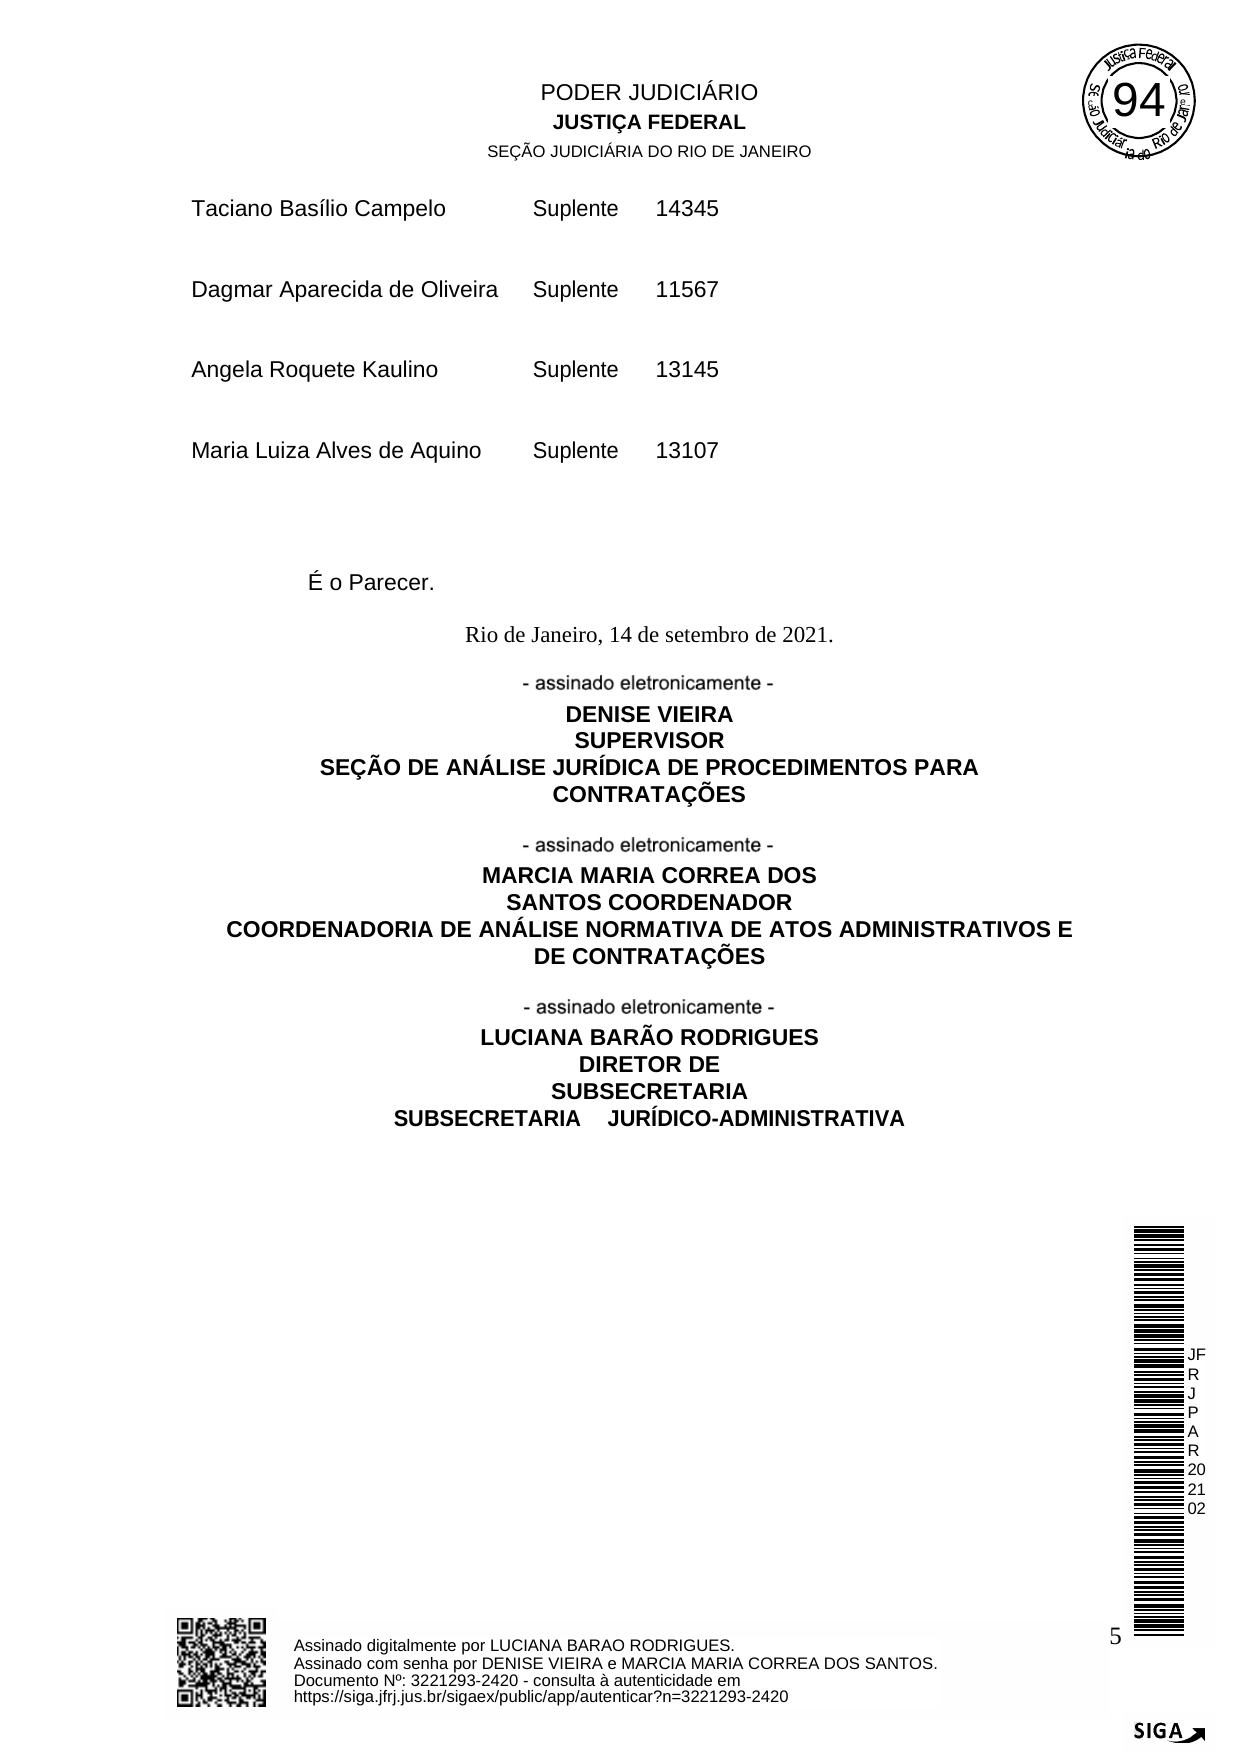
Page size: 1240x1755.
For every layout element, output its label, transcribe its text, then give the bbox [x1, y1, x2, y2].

text LUCIANA BARÃO RODRIGUES DIRETOR DE SUBSECRETARIA [477, 1024, 822, 1104]
text COORDENADORIA DE ANÁLISE NORMATIVA DE ATOS ADMINISTRATIVOS E DE CONTRATAÇÕES [209, 916, 1089, 969]
text Taciano Basílio Campelo Suplente 14345 [191, 195, 1239, 221]
text JFRJPAR202102320A [1187, 1345, 1206, 1517]
text ç [1088, 97, 1100, 106]
text DENISE VIEIRA SUPERVISOR [565, 701, 733, 754]
text Rio de Janeiro, 14 de setembro de 2021. [222, 621, 1077, 647]
text Angela Roquete Kaulino Suplente 13145 [191, 356, 1239, 383]
text MARCIA MARIA CORREA DOS SANTOS COORDENADOR [431, 862, 867, 916]
text Dagmar Aparecida de Oliveira Suplente 11567 [191, 276, 1239, 302]
text e [1180, 96, 1192, 105]
text SUBSECRETARIA JURÍDICO-ADMINISTRATIVA [222, 1105, 1077, 1131]
text É o Parecer. [308, 569, 1239, 596]
text SEÇÃO DE ANÁLISE JURÍDICA DE PROCEDIMENTOS PARA CONTRATAÇÕES [222, 754, 1076, 807]
text Maria Luiza Alves de Aquino Suplente 13107 [191, 437, 1239, 463]
